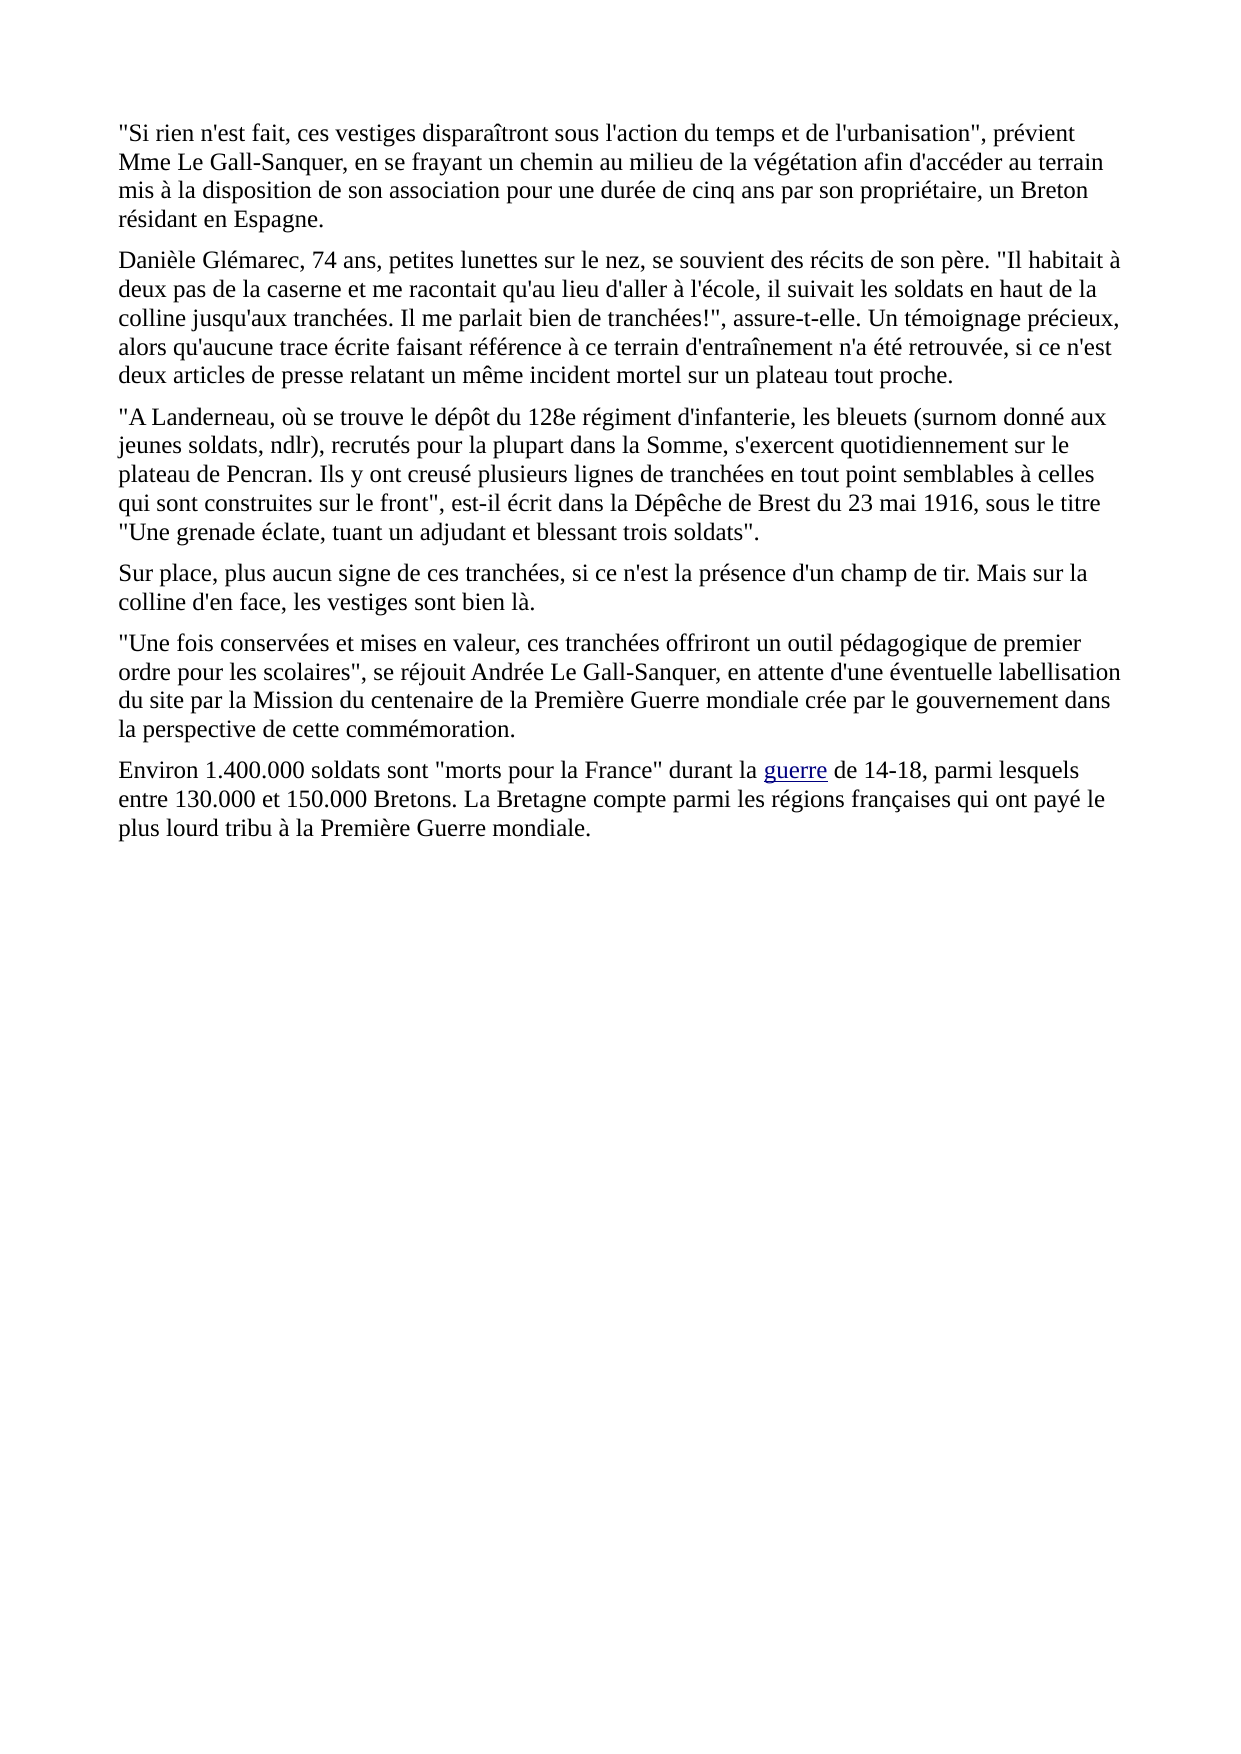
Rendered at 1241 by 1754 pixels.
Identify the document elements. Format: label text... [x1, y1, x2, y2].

text Sur place, plus aucun signe de ces tranchées, si ce n'est la présence d'un champ de tir. Mais sur la colline d'en face, les vestiges sont bien là. [118, 558, 1122, 616]
text Danièle Glémarec, 74 ans, petites lunettes sur le nez, se souvient des récits de son père. "Il habitait à deux pas de la caserne et me racontait qu'au lieu d'aller à l'école, il suivait les soldats en haut de la colline jusqu'aux tranchées. Il me parlait bien de tranchées!", assure-t-elle. Un témoignage précieux, alors qu'aucune trace écrite faisant référence à ce terrain d'entraînement n'a été retrouvée, si ce n'est deux articles de presse relatant un même incident mortel sur un plateau tout proche. [118, 246, 1122, 389]
text "Si rien n'est fait, ces vestiges disparaîtront sous l'action du temps et de l'urbanisation", prévient Mme Le Gall-Sanquer, en se frayant un chemin au milieu de la végétation afin d'accéder au terrain mis à la disposition de son association pour une durée de cinq ans par son propriétaire, un Breton résidant en Espagne. [118, 118, 1122, 233]
text Environ 1.400.000 soldats sont "morts pour la France" durant la guerre de 14-18, parmi lesquels entre 130.000 et 150.000 Bretons. La Bretagne compte parmi les régions françaises qui ont payé le plus lourd tribu à la Première Guerre mondiale. [118, 756, 1122, 842]
text "Une fois conservées et mises en valeur, ces tranchées offriront un outil pédagogique de premier ordre pour les scolaires", se réjouit Andrée Le Gall-Sanquer, en attente d'une éventuelle labellisation du site par la Mission du centenaire de la Première Guerre mondiale crée par le gouvernement dans la perspective de cette commémoration. [118, 628, 1122, 743]
text "A Landerneau, où se trouve le dépôt du 128e régiment d'infanterie, les bleuets (surnom donné aux jeunes soldats, ndlr), recrutés pour la plupart dans la Somme, s'exercent quotidiennement sur le plateau de Pencran. Ils y ont creusé plusieurs lignes de tranchées en tout point semblables à celles qui sont construites sur le front", est-il écrit dans la Dépêche de Brest du 23 mai 1916, sous le titre "Une grenade éclate, tuant un adjudant et blessant trois soldats". [118, 402, 1122, 546]
